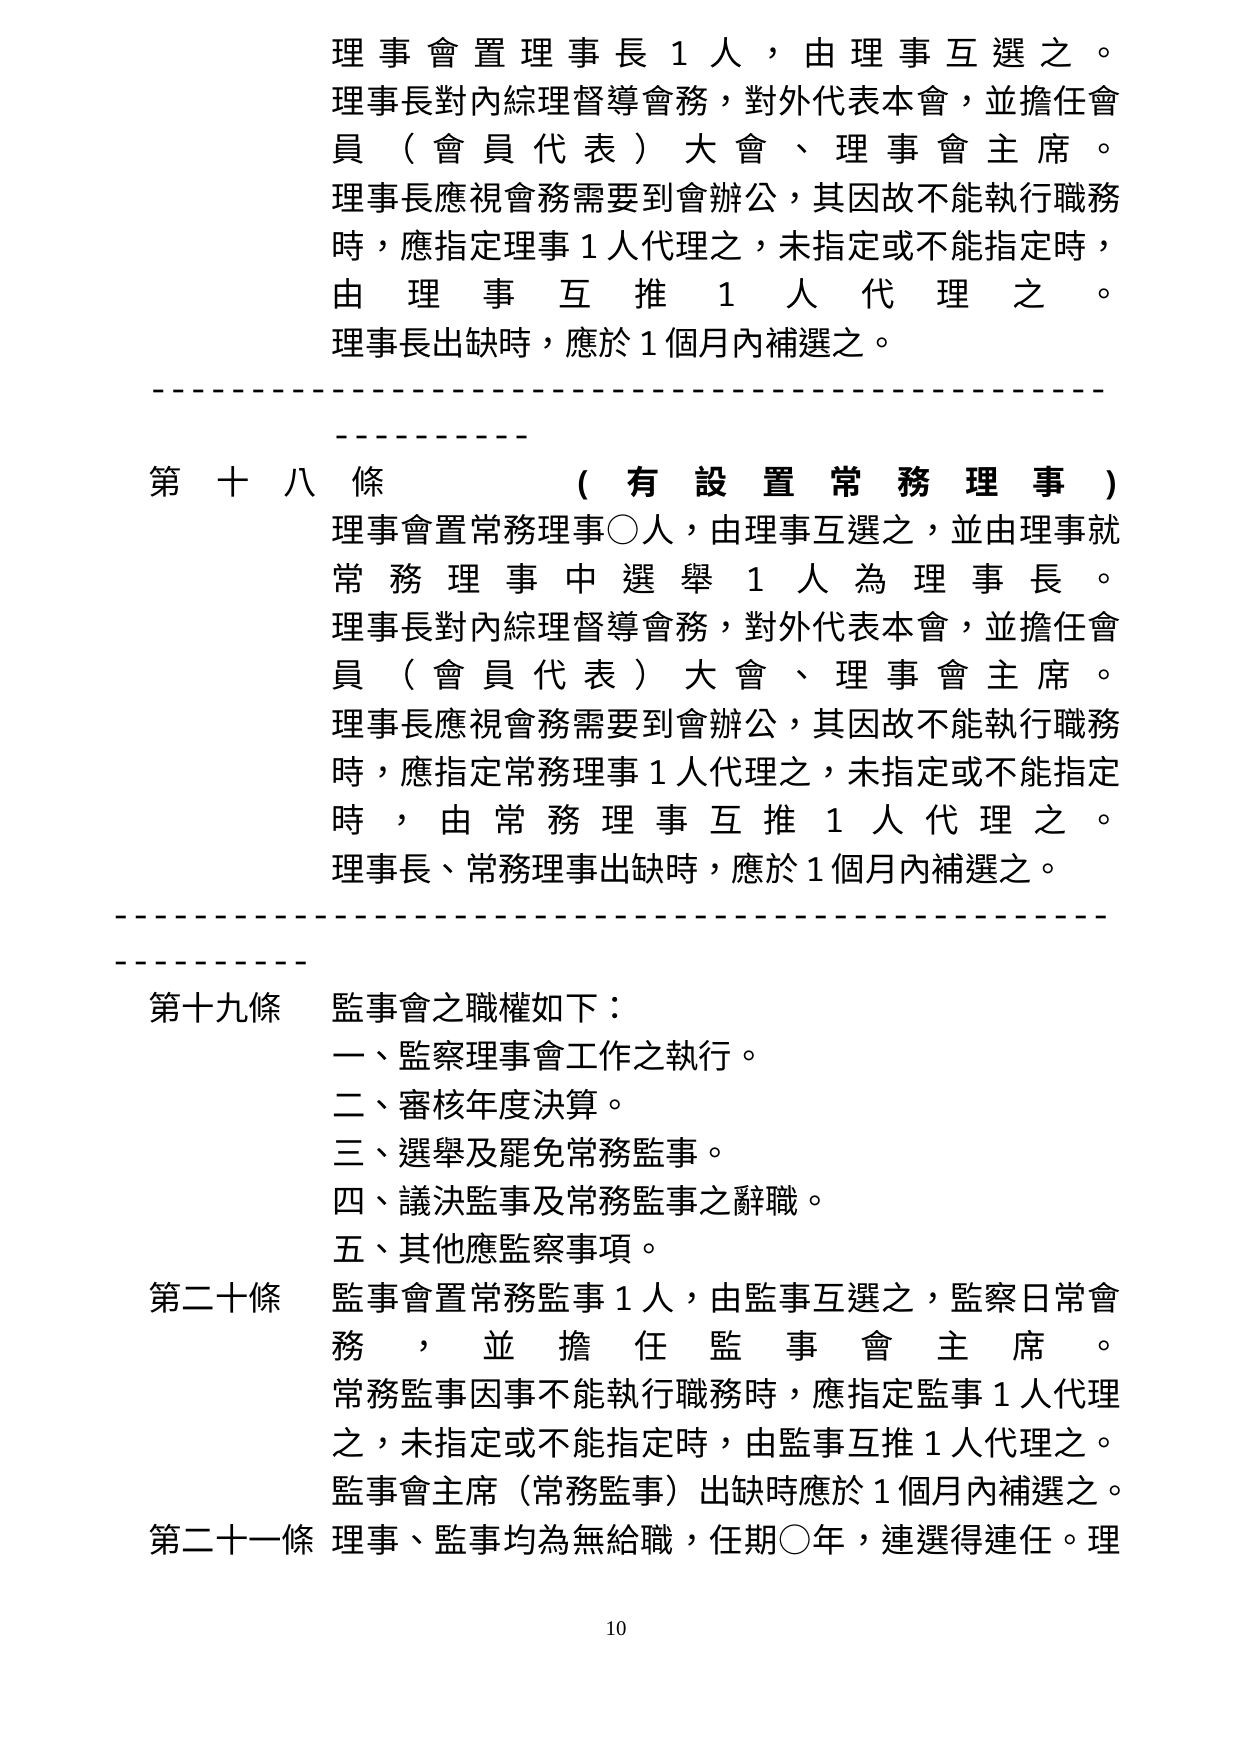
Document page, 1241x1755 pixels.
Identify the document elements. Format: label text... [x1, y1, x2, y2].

text 一、監察理事會工作之執行。 [332, 1030, 1121, 1078]
text ---------------------------------------------------------- [148, 365, 1121, 456]
text 第十九條 監事會之職權如下： [148, 982, 1121, 1030]
text 第二十一條 理事、監事均為無給職，任期○年，連選得連任。理 [148, 1513, 1121, 1562]
text ------------------------------------------------------------ [111, 891, 1121, 982]
text 理事會置理事長1人，由理事互選之。 理事長對內綜理督導會務，對外代表本會，並擔任會員（會員代表）大會、理事會主席。 理事長應視會務需要到會辦公，其因故不能執行職務時，應指定理事1人代理之，未指定或不能指定時，由理事互推1人代理之。 理事長出缺時，應於1個月內補選之。 [148, 27, 1121, 365]
text 三、選舉及罷免常務監事。 [332, 1127, 1121, 1175]
text 五、其他應監察事項。 [332, 1223, 1121, 1271]
text 二、審核年度決算。 [332, 1078, 1121, 1127]
text 第二十條 監事會置常務監事1人，由監事互選之，監察日常會務，並擔任監事會主席。 常務監事因事不能執行職務時，應指定監事1人代理之，未指定或不能指定時，由監事互推1人代理之。 監事會主席（常務監事）出缺時應於1個月內補選之。 [148, 1271, 1121, 1513]
text 四、議決監事及常務監事之辭職。 [332, 1175, 1121, 1223]
text 第十八條 (有設置常務理事) 理事會置常務理事○人，由理事互選之，並由理事就常務理事中選舉1人為理事長。 理事長對內綜理督導會務，對外代表本會，並擔任會員（會員代表）大會、理事會主席。 理事長應視會務需要到會辦公，其因故不能執行職務時，應指定常務理事1人代理之，未指定或不能指定時，由常務理事互推1人代理之。 理事長、常務理事出缺時，應於1個月內補選之。 [148, 456, 1121, 891]
